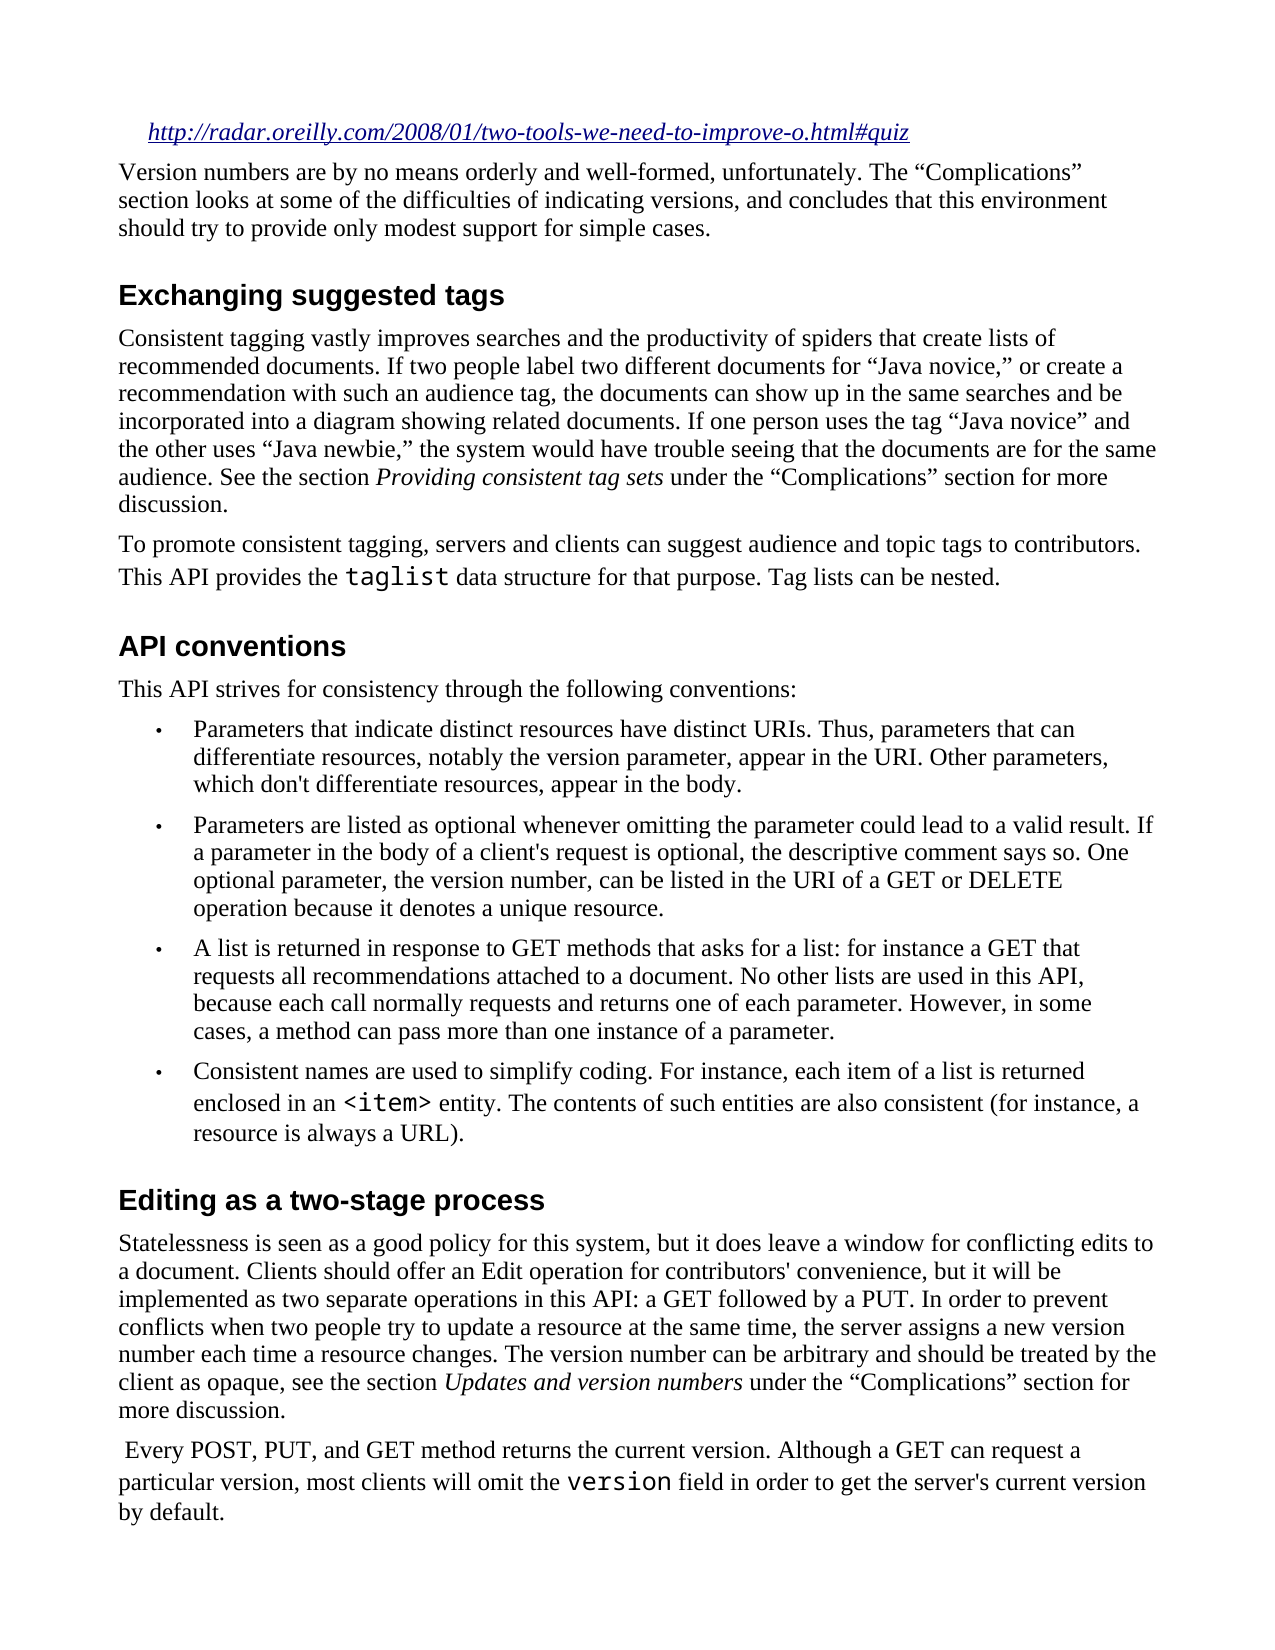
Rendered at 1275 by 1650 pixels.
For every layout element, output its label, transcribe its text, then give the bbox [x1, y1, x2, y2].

text To promote consistent tagging, servers and clients can suggest audience and topic tags to contributors. This API provides the taglist data structure for that purpose. Tag lists can be nested. [118, 531, 1157, 592]
subtitle Exchanging suggested tags [118, 279, 1157, 312]
text Consistent tagging vastly improves searches and the productivity of spiders that create lists of recommended documents. If two people label two different documents for “Java novice,” or create a recommendation with such an audience tag, the documents can show up in the same searches and be incorporated into a diagram showing related documents. If one person uses the tag “Java novice” and the other uses “Java newbie,” the system would have trouble seeing that the documents are for the same audience. See the section Providing consistent tag sets under the “Complications” section for more discussion. [118, 324, 1157, 518]
subtitle API conventions [118, 630, 1157, 662]
text Every POST, PUT, and GET method returns the current version. Although a GET can request a particular version, most clients will omit the version field in order to get the server's current version by default. [118, 1436, 1157, 1525]
list Parameters that indicate distinct resources have distinct URIs. Thus, parameters that can differentiate resources, notably the version parameter, appear in the URI. Other parameters, which don't differentiate resources, appear in the body. [156, 715, 1157, 798]
text http://radar.oreilly.com/2008/01/two-tools-we-need-to-improve-o.html#quiz [148, 118, 1157, 146]
text This API strives for consistency through the following conventions: [118, 675, 1157, 703]
text Version numbers are by no means orderly and well-formed, unfortunately. The “Complications” section looks at some of the difficulties of indicating versions, and concludes that this environment should try to provide only modest support for simple cases. [118, 158, 1157, 241]
text Statelessness is seen as a good policy for this system, but it does leave a window for conflicting edits to a document. Clients should offer an Edit operation for contributors' convenience, but it will be implemented as two separate operations in this API: a GET followed by a PUT. In order to prevent conflicts when two people try to update a resource at the same time, the server assigns a new version number each time a resource changes. The version number can be arbitrary and should be treated by the client as opaque, see the section Updates and version numbers under the “Complications” section for more discussion. [118, 1229, 1157, 1423]
list A list is returned in response to GET methods that asks for a list: for instance a GET that requests all recommendations attached to a document. No other lists are used in this API, because each call normally requests and returns one of each parameter. However, in some cases, a method can pass more than one instance of a parameter. [156, 934, 1157, 1045]
list Parameters are listed as optional whenever omitting the parameter could lead to a valid result. If a parameter in the body of a client's request is optional, the descriptive comment says so. One optional parameter, the version number, can be listed in the URI of a GET or DELETE operation because it denotes a unique resource. [156, 811, 1157, 922]
list Consistent names are used to simplify coding. For instance, each item of a list is returned enclosed in an <item> entity. The contents of such entities are also consistent (for instance, a resource is always a URL). [156, 1057, 1157, 1147]
subtitle Editing as a two-stage process [118, 1184, 1157, 1217]
